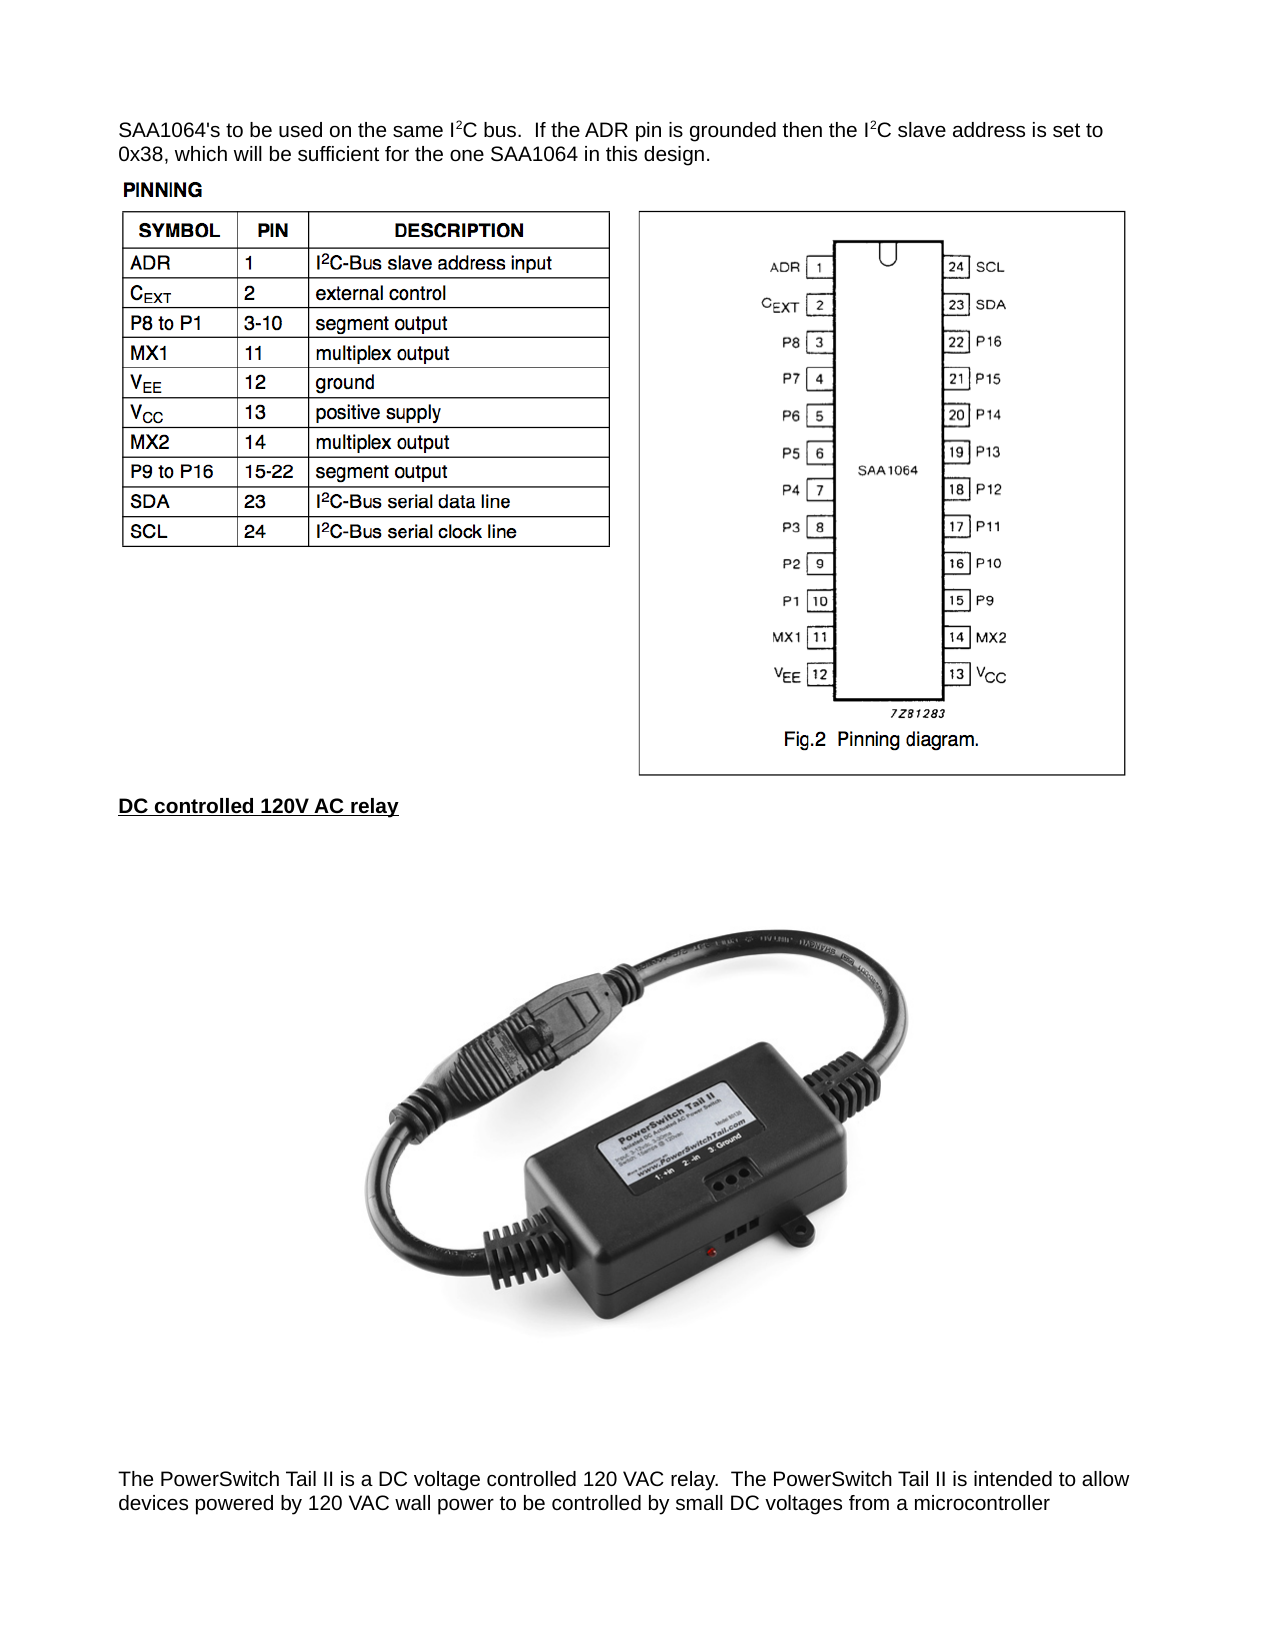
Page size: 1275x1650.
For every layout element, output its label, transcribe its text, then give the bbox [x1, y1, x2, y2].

picture [103, 171, 1143, 794]
text The PowerSwitch Tail II is a DC voltage controlled 120 VAC relay. The PowerSwitch Tail II is intended to allow devices powered by 120 VAC wall power to be controlled by small DC voltages from a microcontroller [118, 1467, 1157, 1515]
picture [337, 830, 938, 1431]
subtitle DC controlled 120V AC relay [118, 191, 1157, 818]
text SAA1064's to be used on the same I2C bus. If the ADR pin is grounded then the I2C slave address is set to 0x38, which will be sufficient for the one SAA1064 in this design. [118, 118, 1157, 166]
